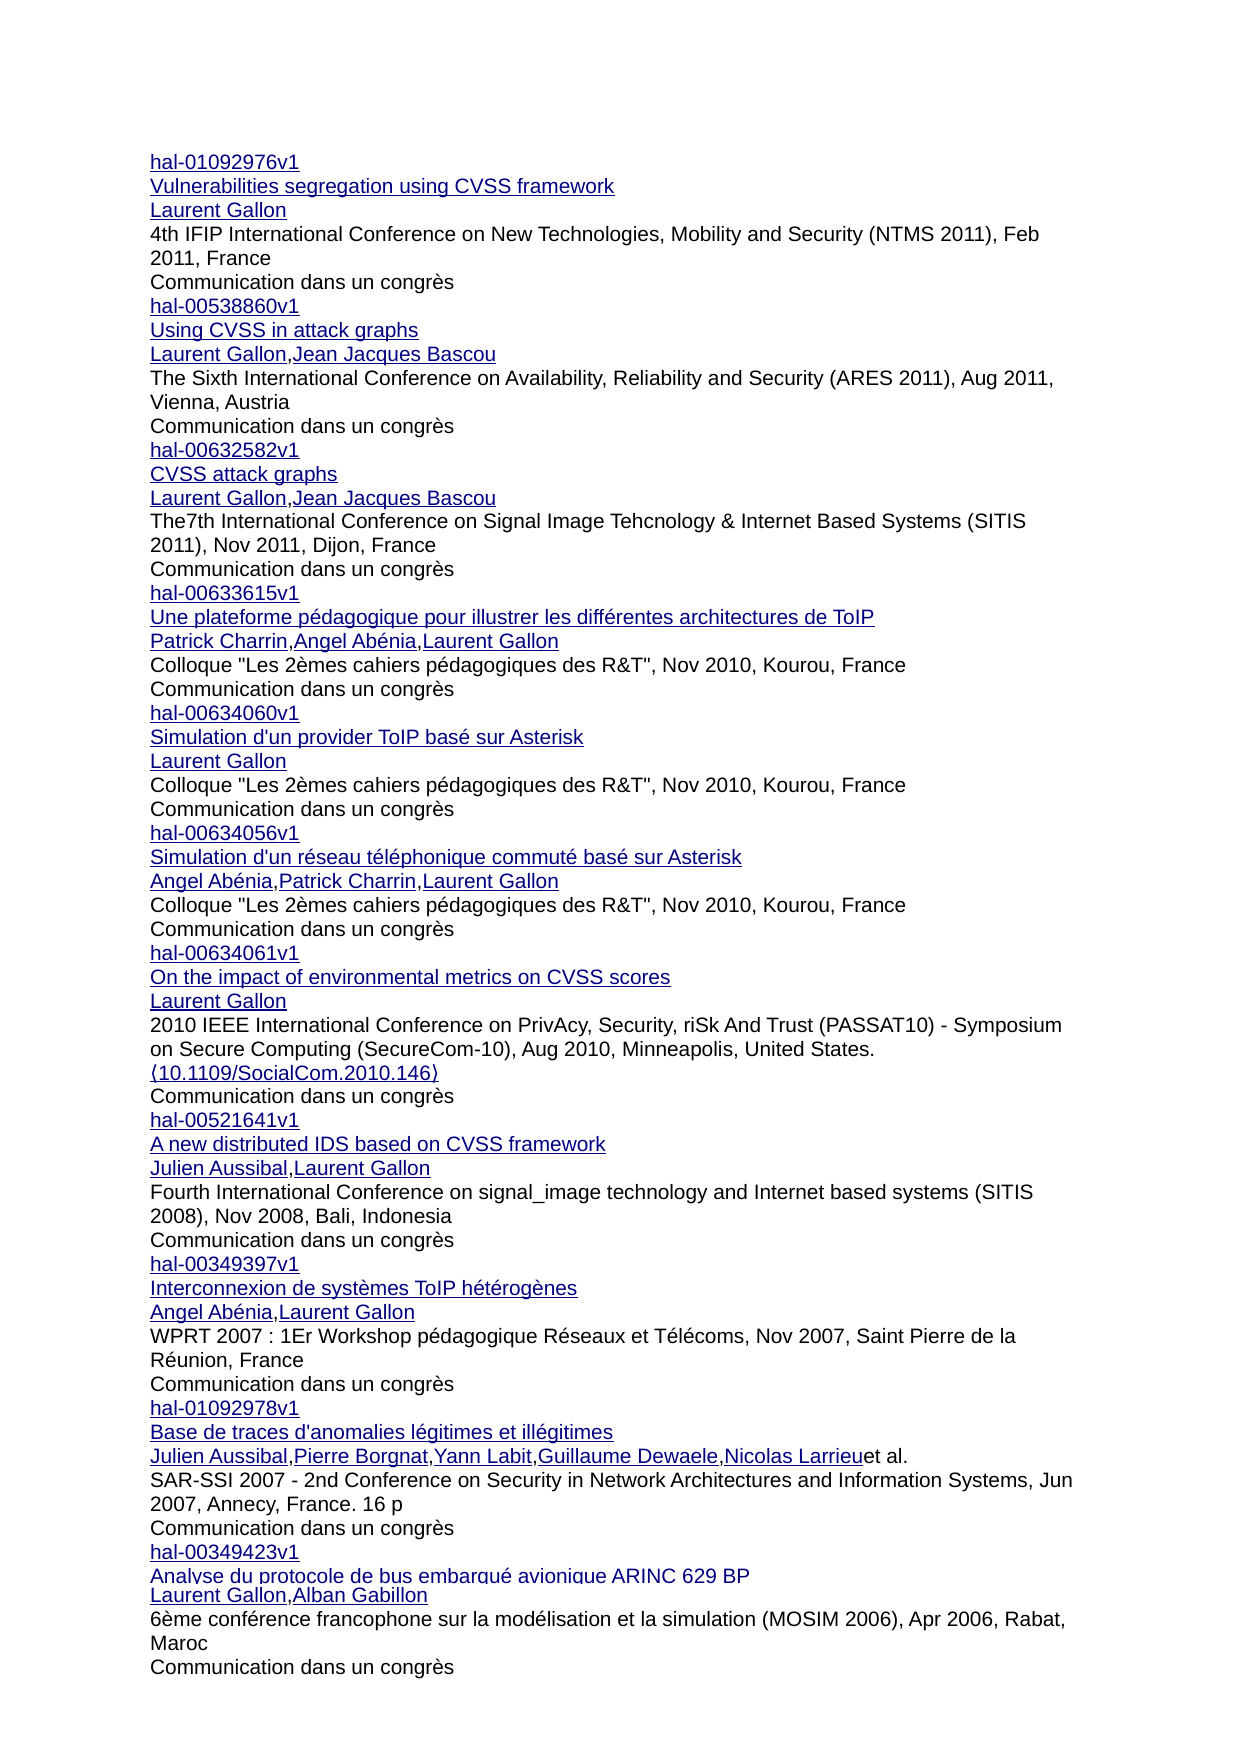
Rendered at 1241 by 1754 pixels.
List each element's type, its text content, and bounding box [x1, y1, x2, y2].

table_cell Une plateforme pédagogique pour illustrer les différentes architectures de ToIP Patrick Charrin,Angel Abénia,Laurent Gallon Colloque "Les 2èmes cahiers pédagogiques des R&T", Nov 2010, Kourou, France Communication dans un congrès hal-00634060v1 [150, 605, 1090, 725]
table_cell Using CVSS in attack graphs Laurent Gallon,Jean Jacques Bascou The Sixth International Conference on Availability, Reliability and Security (ARES 2011), Aug 2011, Vienna, Austria Communication dans un congrès hal-00632582v1 [150, 318, 1090, 461]
table_cell Base de traces d'anomalies légitimes et illégitimes Julien Aussibal,Pierre Borgnat,Yann Labit,Guillaume Dewaele,Nicolas Larrieuet al. SAR-SSI 2007 - 2nd Conference on Security in Network Architectures and Information Systems, Jun 2007, Annecy, France. 16 p Communication dans un congrès hal-00349423v1 [150, 1420, 1090, 1563]
table_cell On the impact of environmental metrics on CVSS scores Laurent Gallon 2010 IEEE International Conference on PrivAcy, Security, riSk And Trust (PASSAT10) - Symposium on Secure Computing (SecureCom-10), Aug 2010, Minneapolis, United States. ⟨10.1109/SocialCom.2010.146⟩ Communication dans un congrès hal-00521641v1 [150, 965, 1090, 1132]
table_cell Analyse du protocole de bus embarqué avionique ARINC 629 BP Laurent Gallon,Alban Gabillon 6ème conférence francophone sur la modélisation et la simulation (MOSIM 2006), Apr 2006, Rabat, Maroc Communication dans un congrès [150, 1564, 1090, 1679]
table_cell hal-01092976v1 [150, 150, 1090, 174]
table_cell Interconnexion de systèmes ToIP hétérogènes Angel Abénia,Laurent Gallon WPRT 2007 : 1Er Workshop pédagogique Réseaux et Télécoms, Nov 2007, Saint Pierre de la Réunion, France Communication dans un congrès hal-01092978v1 [150, 1276, 1090, 1420]
table_cell Simulation d'un réseau téléphonique commuté basé sur Asterisk Angel Abénia,Patrick Charrin,Laurent Gallon Colloque "Les 2èmes cahiers pédagogiques des R&T", Nov 2010, Kourou, France Communication dans un congrès hal-00634061v1 [150, 845, 1090, 964]
table_cell Simulation d'un provider ToIP basé sur Asterisk Laurent Gallon Colloque "Les 2èmes cahiers pédagogiques des R&T", Nov 2010, Kourou, France Communication dans un congrès hal-00634056v1 [150, 725, 1090, 845]
table_cell A new distributed IDS based on CVSS framework Julien Aussibal,Laurent Gallon Fourth International Conference on signal_image technology and Internet based systems (SITIS 2008), Nov 2008, Bali, Indonesia Communication dans un congrès hal-00349397v1 [150, 1132, 1090, 1276]
table_cell Vulnerabilities segregation using CVSS framework Laurent Gallon 4th IFIP International Conference on New Technologies, Mobility and Security (NTMS 2011), Feb 2011, France Communication dans un congrès hal-00538860v1 [150, 174, 1090, 318]
table_cell CVSS attack graphs Laurent Gallon,Jean Jacques Bascou The7th International Conference on Signal Image Tehcnology & Internet Based Systems (SITIS 2011), Nov 2011, Dijon, France Communication dans un congrès hal-00633615v1 [150, 461, 1090, 605]
